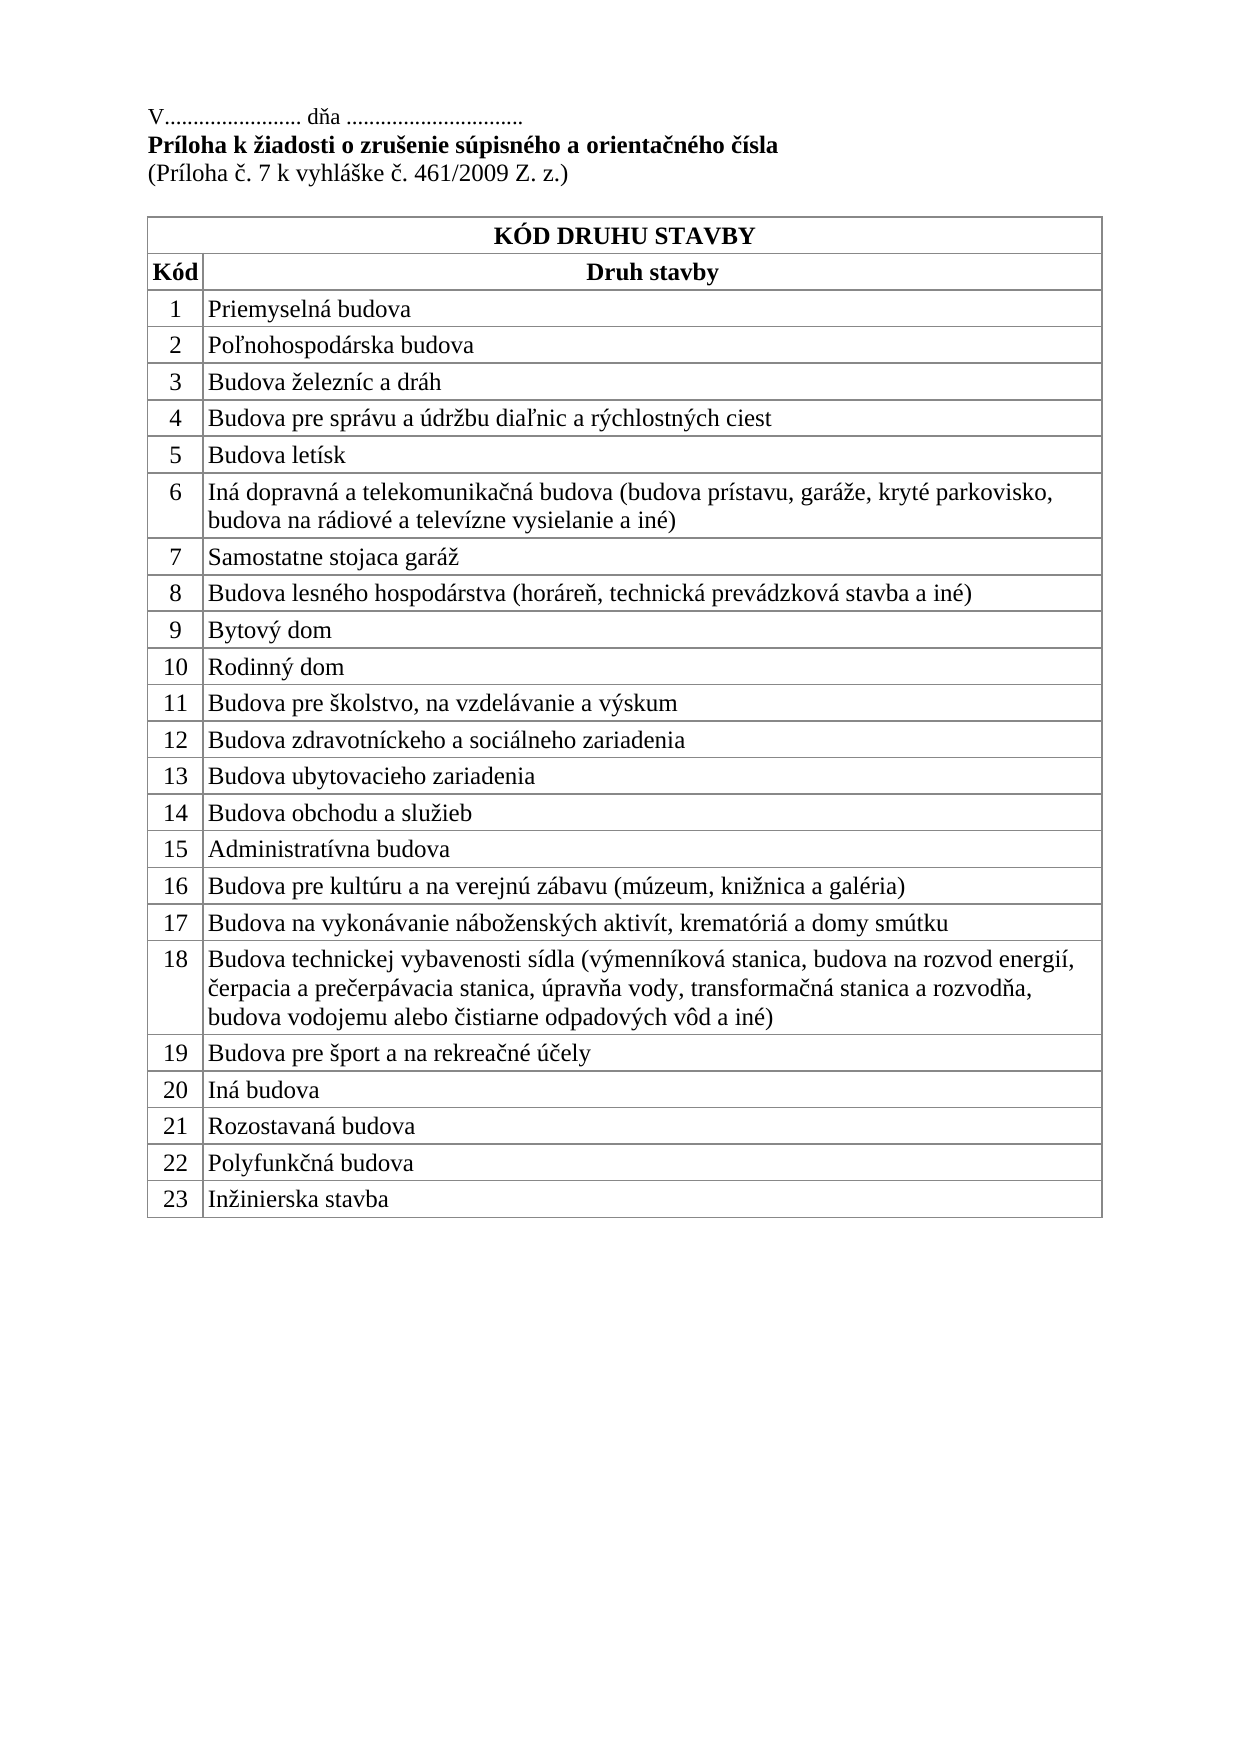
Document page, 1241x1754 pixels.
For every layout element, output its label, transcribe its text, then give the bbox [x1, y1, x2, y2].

table_cell Rozostavaná budova [204, 1108, 1101, 1143]
table_cell 6 [148, 474, 202, 537]
table_cell 9 [148, 612, 202, 647]
table_cell 18 [148, 941, 202, 1033]
table_cell 14 [148, 795, 202, 830]
table_cell Budova železníc a dráh [204, 364, 1101, 399]
table_cell 12 [148, 722, 202, 757]
table_cell Bytový dom [204, 612, 1101, 647]
table_cell 1 [148, 291, 202, 326]
table_cell Budova lesného hospodárstva (horáreň, technická prevádzková stavba a iné) [204, 576, 1101, 610]
table_cell 19 [148, 1035, 202, 1070]
table_cell Budova pre školstvo, na vzdelávanie a výskum [204, 685, 1101, 720]
table_cell Druh stavby [204, 254, 1101, 289]
table_cell 5 [148, 437, 202, 472]
table_cell Polyfunkčná budova [204, 1145, 1101, 1180]
table_cell 11 [148, 685, 202, 720]
table_cell Administratívna budova [204, 831, 1101, 866]
table_header KÓD DRUHU STAVBY [148, 218, 1101, 253]
table_cell Budova pre správu a údržbu diaľnic a rýchlostných ciest [204, 401, 1101, 435]
text Príloha k žiadosti o zrušenie súpisného a orientačného čísla [148, 130, 1093, 158]
table_cell 4 [148, 401, 202, 435]
table_cell 21 [148, 1108, 202, 1143]
table_cell Budova na vykonávanie náboženských aktivít, krematóriá a domy smútku [204, 905, 1101, 939]
table_cell 23 [148, 1181, 202, 1216]
table_cell Kód [148, 254, 202, 289]
table_cell 8 [148, 576, 202, 610]
table_cell Budova letísk [204, 437, 1101, 472]
table_cell 2 [148, 327, 202, 362]
table_cell Budova obchodu a služieb [204, 795, 1101, 830]
text V........................ dňa ............................... [148, 103, 1093, 130]
table_cell 15 [148, 831, 202, 866]
table_cell Iná budova [204, 1072, 1101, 1107]
table_cell 20 [148, 1072, 202, 1107]
table_cell Budova pre kultúru a na verejnú zábavu (múzeum, knižnica a galéria) [204, 868, 1101, 903]
table_cell Samostatne stojaca garáž [204, 539, 1101, 574]
table_cell Poľnohospodárska budova [204, 327, 1101, 362]
table_cell Budova technickej vybavenosti sídla (výmenníková stanica, budova na rozvod energií, čerpacia a prečerpávacia stanica, úpravňa vody, transformačná stanica a rozvodňa, budova vodojemu alebo čistiarne odpadových vôd a iné) [204, 941, 1101, 1033]
table_cell Iná dopravná a telekomunikačná budova (budova prístavu, garáže, kryté parkovisko, budova na rádiové a televízne vysielanie a iné) [204, 474, 1101, 537]
table_cell Inžinierska stavba [204, 1181, 1101, 1216]
table_cell Rodinný dom [204, 649, 1101, 683]
table_cell 17 [148, 905, 202, 939]
table_cell 16 [148, 868, 202, 903]
table_cell Budova ubytovacieho zariadenia [204, 758, 1101, 793]
table_cell Priemyselná budova [204, 291, 1101, 326]
text (Príloha č. 7 k vyhláške č. 461/2009 Z. z.) [148, 158, 1093, 187]
table_cell 10 [148, 649, 202, 683]
table_cell 13 [148, 758, 202, 793]
table_cell 3 [148, 364, 202, 399]
table_cell Budova pre šport a na rekreačné účely [204, 1035, 1101, 1070]
table_cell 7 [148, 539, 202, 574]
table_cell 22 [148, 1145, 202, 1180]
table_cell Budova zdravotníckeho a sociálneho zariadenia [204, 722, 1101, 757]
